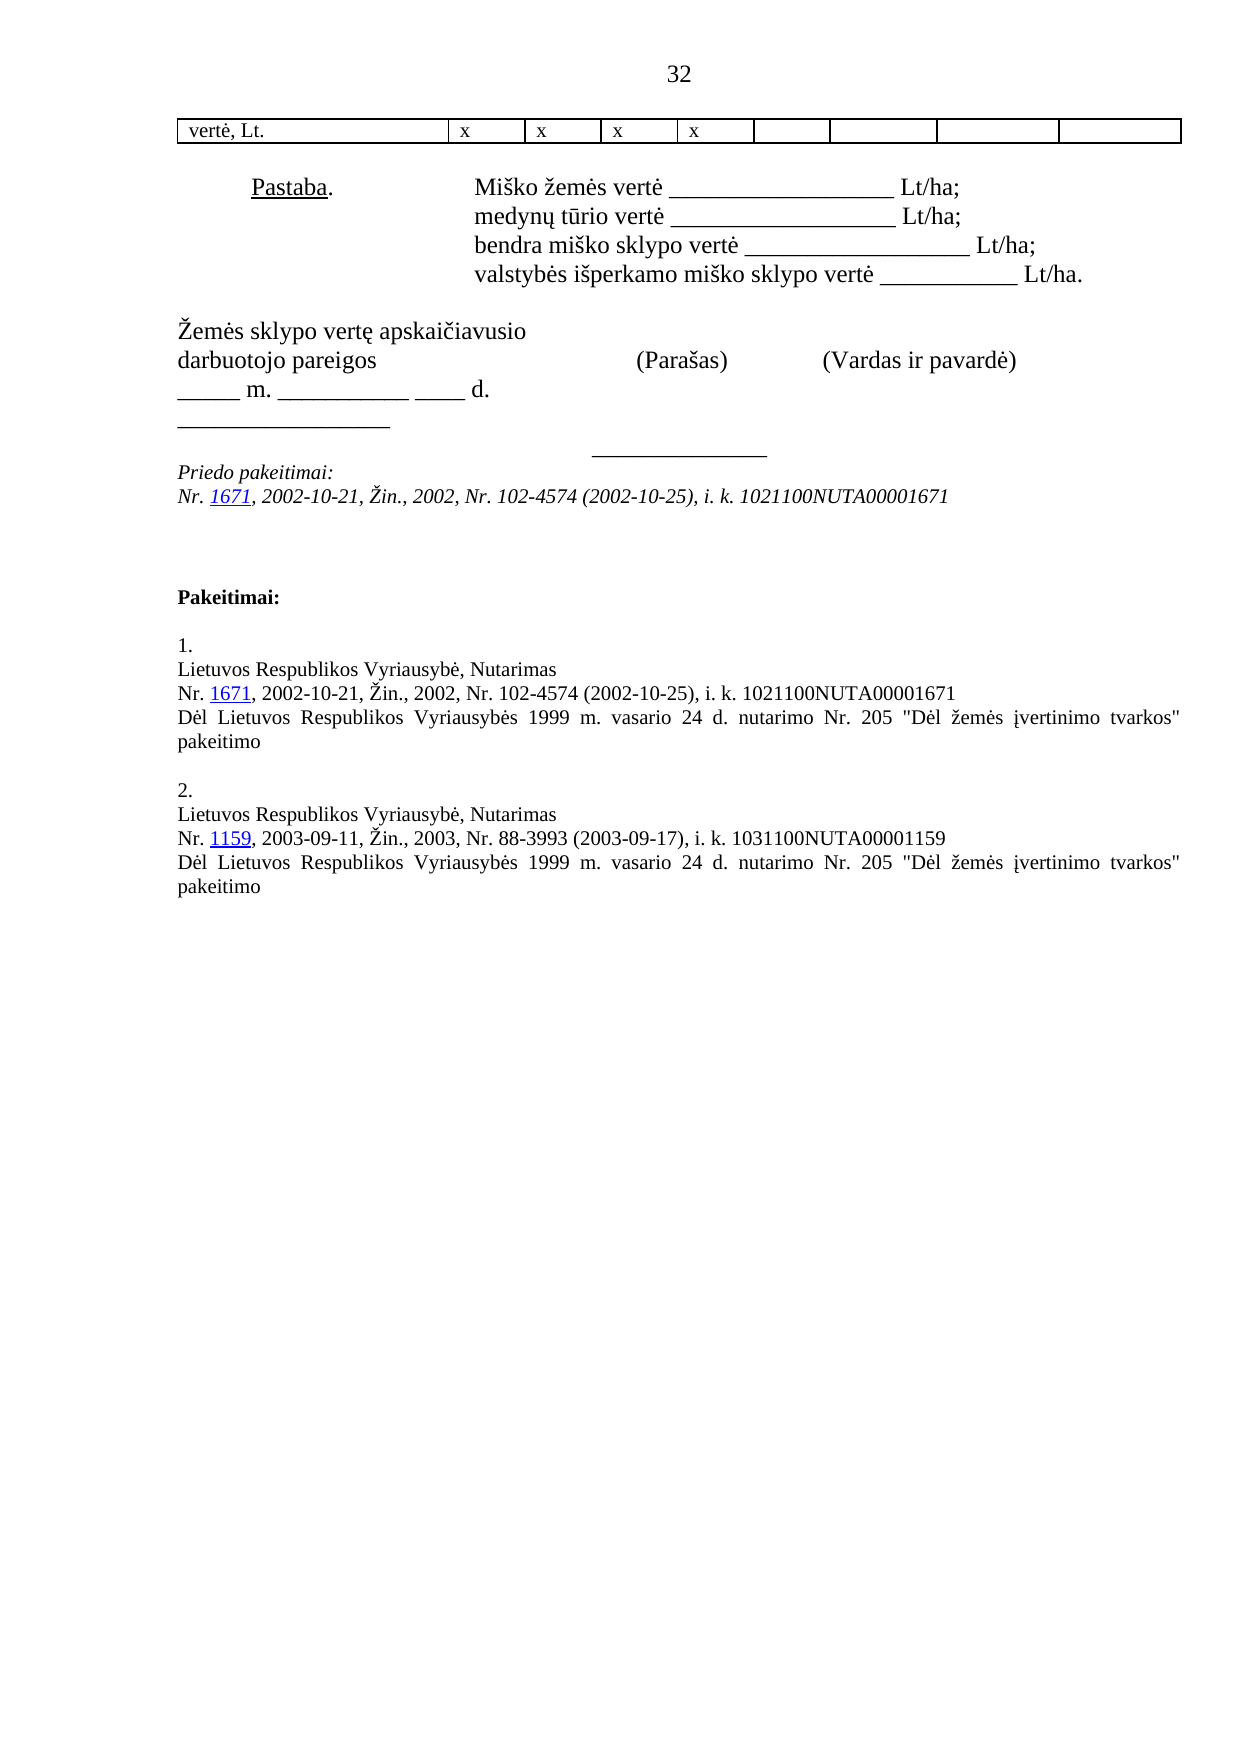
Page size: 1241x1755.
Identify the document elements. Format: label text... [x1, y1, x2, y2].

text _________________ [177, 402, 1181, 431]
text 2. [177, 777, 1181, 802]
text Lietuvos Respublikos Vyriausybė, Nutarimas [177, 657, 1181, 681]
text Pakeitimai: [177, 585, 1181, 609]
table_cell x [678, 120, 753, 142]
table_cell [831, 120, 936, 142]
text Pastaba. Miško žemės vertė __________________ Lt/ha; [177, 172, 1181, 201]
text Dėl Lietuvos Respublikos Vyriausybės 1999 m. vasario 24 d. nutarimo Nr. 205 "Dėl žemės įvertinimo tvarkos" pakeitimo [177, 705, 1181, 753]
table_cell x [526, 120, 600, 142]
table_cell vertė, Lt. [178, 120, 448, 142]
text 1. [177, 633, 1181, 657]
text Nr. 1159, 2003-09-11, Žin., 2003, Nr. 88-3993 (2003-09-17), i. k. 1031100NUTA00001159 [177, 826, 1181, 850]
table_cell [1060, 120, 1180, 142]
text ______________ [177, 431, 1181, 460]
text Dėl Lietuvos Respublikos Vyriausybės 1999 m. vasario 24 d. nutarimo Nr. 205 "Dėl žemės įvertinimo tvarkos" pakeitimo [177, 850, 1181, 898]
table_cell [755, 120, 829, 142]
text _____ m. ____ d. [177, 374, 1181, 402]
text bendra miško sklypo vertė __________________ Lt/ha; [177, 230, 1181, 259]
text Nr. 1671, 2002-10-21, Žin., 2002, Nr. 102-4574 (2002-10-25), i. k. 1021100NUTA00001671 [177, 484, 1181, 508]
table_cell x [449, 120, 524, 142]
text Priedo pakeitimai: [177, 460, 1181, 484]
text darbuotojo pareigos (Parašas) (Vardas ir pavardė) [177, 345, 1181, 374]
text Žemės sklypo vertę apskaičiavusio [177, 316, 1181, 345]
text medynų tūrio vertė __________________ Lt/ha; [177, 201, 1181, 230]
table_cell [938, 120, 1058, 142]
table_cell x [602, 120, 677, 142]
text valstybės išperkamo miško sklypo vertė ___________ Lt/ha. [177, 259, 1181, 287]
text Nr. 1671, 2002-10-21, Žin., 2002, Nr. 102-4574 (2002-10-25), i. k. 1021100NUTA00001671 [177, 681, 1181, 705]
text Lietuvos Respublikos Vyriausybė, Nutarimas [177, 802, 1181, 826]
